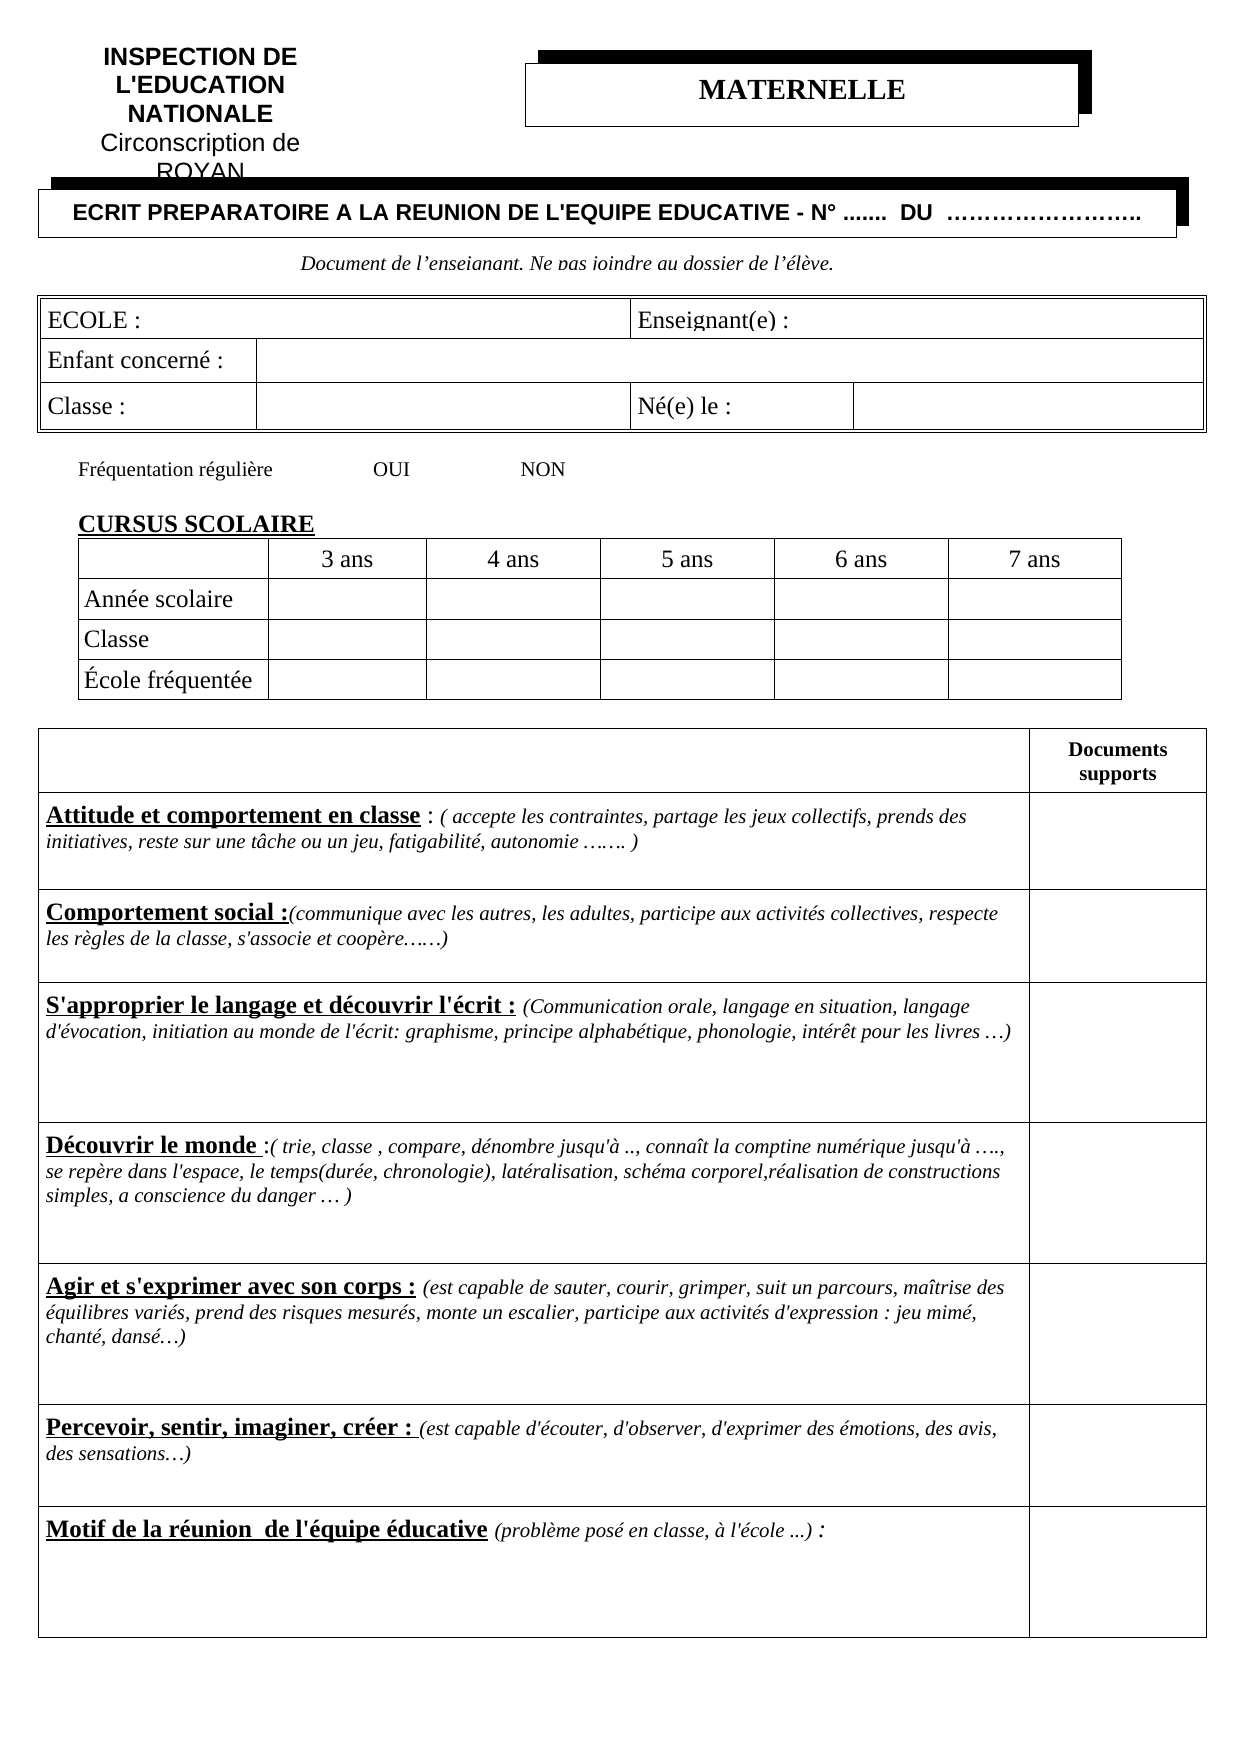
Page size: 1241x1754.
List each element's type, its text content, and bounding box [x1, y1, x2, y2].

table_cell [1030, 1123, 1206, 1263]
subtitle CURSUS SCOLAIRE [78, 509, 1122, 538]
table_cell Attitude et comportement en classe : ( accepte les contraintes, partage les jeux collectifs, prends des initiatives, reste sur une tâche ou un jeu, fatigabilité, autonomie ……. ) [39, 793, 1029, 889]
table_cell École fréquentée [79, 660, 268, 699]
text MATERNELLE [542, 72, 1062, 106]
table_cell [1030, 983, 1206, 1122]
text Fréquentation régulière OUI NON [78, 456, 1122, 481]
table_header Documents supports [1030, 729, 1206, 792]
table_cell Comportement social :(communique avec les autres, les adultes, participe aux activités collectives, respecte les règles de la classe, s'associe et coopère……) [39, 890, 1029, 982]
table_cell [601, 660, 774, 699]
table_header 6 ans [775, 539, 948, 578]
table_cell Motif de la réunion de l'équipe éducative (problème posé en classe, à l'école ...) : [39, 1507, 1029, 1637]
text Document de l’enseignant. Ne pas joindre au dossier de l’élève. [254, 251, 883, 270]
table_cell [949, 579, 1121, 619]
table_cell [269, 579, 426, 619]
table_cell Classe : [41, 383, 256, 429]
table_cell Enfant concerné : [41, 339, 256, 382]
table_header [79, 539, 268, 578]
table_cell Né(e) le : [631, 383, 853, 429]
table_header 4 ans [427, 539, 600, 578]
table_cell Classe [79, 620, 268, 659]
table_cell [775, 620, 948, 659]
table_cell [854, 383, 1203, 429]
table_cell [949, 620, 1121, 659]
table_cell [427, 620, 600, 659]
table_cell Découvrir le monde :( trie, classe , compare, dénombre jusqu'à .., connaît la comptine numérique jusqu'à …., se repère dans l'espace, le temps(durée, chronologie), latéralisation, schéma corporel,réalisation de constructions simples, a conscience du danger … ) [39, 1123, 1029, 1263]
table_cell [601, 620, 774, 659]
table_cell Agir et s'exprimer avec son corps : (est capable de sauter, courir, grimper, suit un parcours, maîtrise des équilibres variés, prend des risques mesurés, monte un escalier, participe aux activités d'expression : jeu mimé, chanté, dansé…) [39, 1264, 1029, 1403]
table_cell [269, 660, 426, 699]
table_header Enseignant(e) : [631, 299, 1203, 338]
table_header [39, 729, 1029, 792]
table_cell [257, 339, 1203, 382]
table_cell [775, 660, 948, 699]
table_cell S'approprier le langage et découvrir l'écrit : (Communication orale, langage en situation, langage d'évocation, initiation au monde de l'écrit: graphisme, principe alphabétique, phonologie, intérêt pour les livres …) [39, 983, 1029, 1122]
table_cell [1030, 1507, 1206, 1637]
table_header INSPECTION DE L'EDUCATION NATIONALE Circonscription de ROYAN [48, 41, 352, 164]
table_cell [1030, 1264, 1206, 1403]
table_cell [269, 620, 426, 659]
table_header 3 ans [269, 539, 426, 578]
table_cell [427, 579, 600, 619]
table_cell Année scolaire [79, 579, 268, 619]
table_header ECOLE : [41, 299, 630, 338]
table_cell Percevoir, sentir, imaginer, créer : (est capable d'écouter, d'observer, d'exprimer des émotions, des avis, des sensations…) [39, 1405, 1029, 1506]
table_header 5 ans [601, 539, 774, 578]
text ECRIT PREPARATOIRE A LA REUNION DE L'EQUIPE EDUCATIVE - N° ....... DU …………………….. [55, 198, 1160, 225]
table_cell [1030, 1405, 1206, 1506]
table_cell [427, 660, 600, 699]
table_cell [257, 383, 630, 429]
table_cell [949, 660, 1121, 699]
table_cell [1030, 890, 1206, 982]
table_cell [1030, 793, 1206, 889]
table_cell [601, 579, 774, 619]
table_cell [775, 579, 948, 619]
table_header 7 ans [949, 539, 1121, 578]
